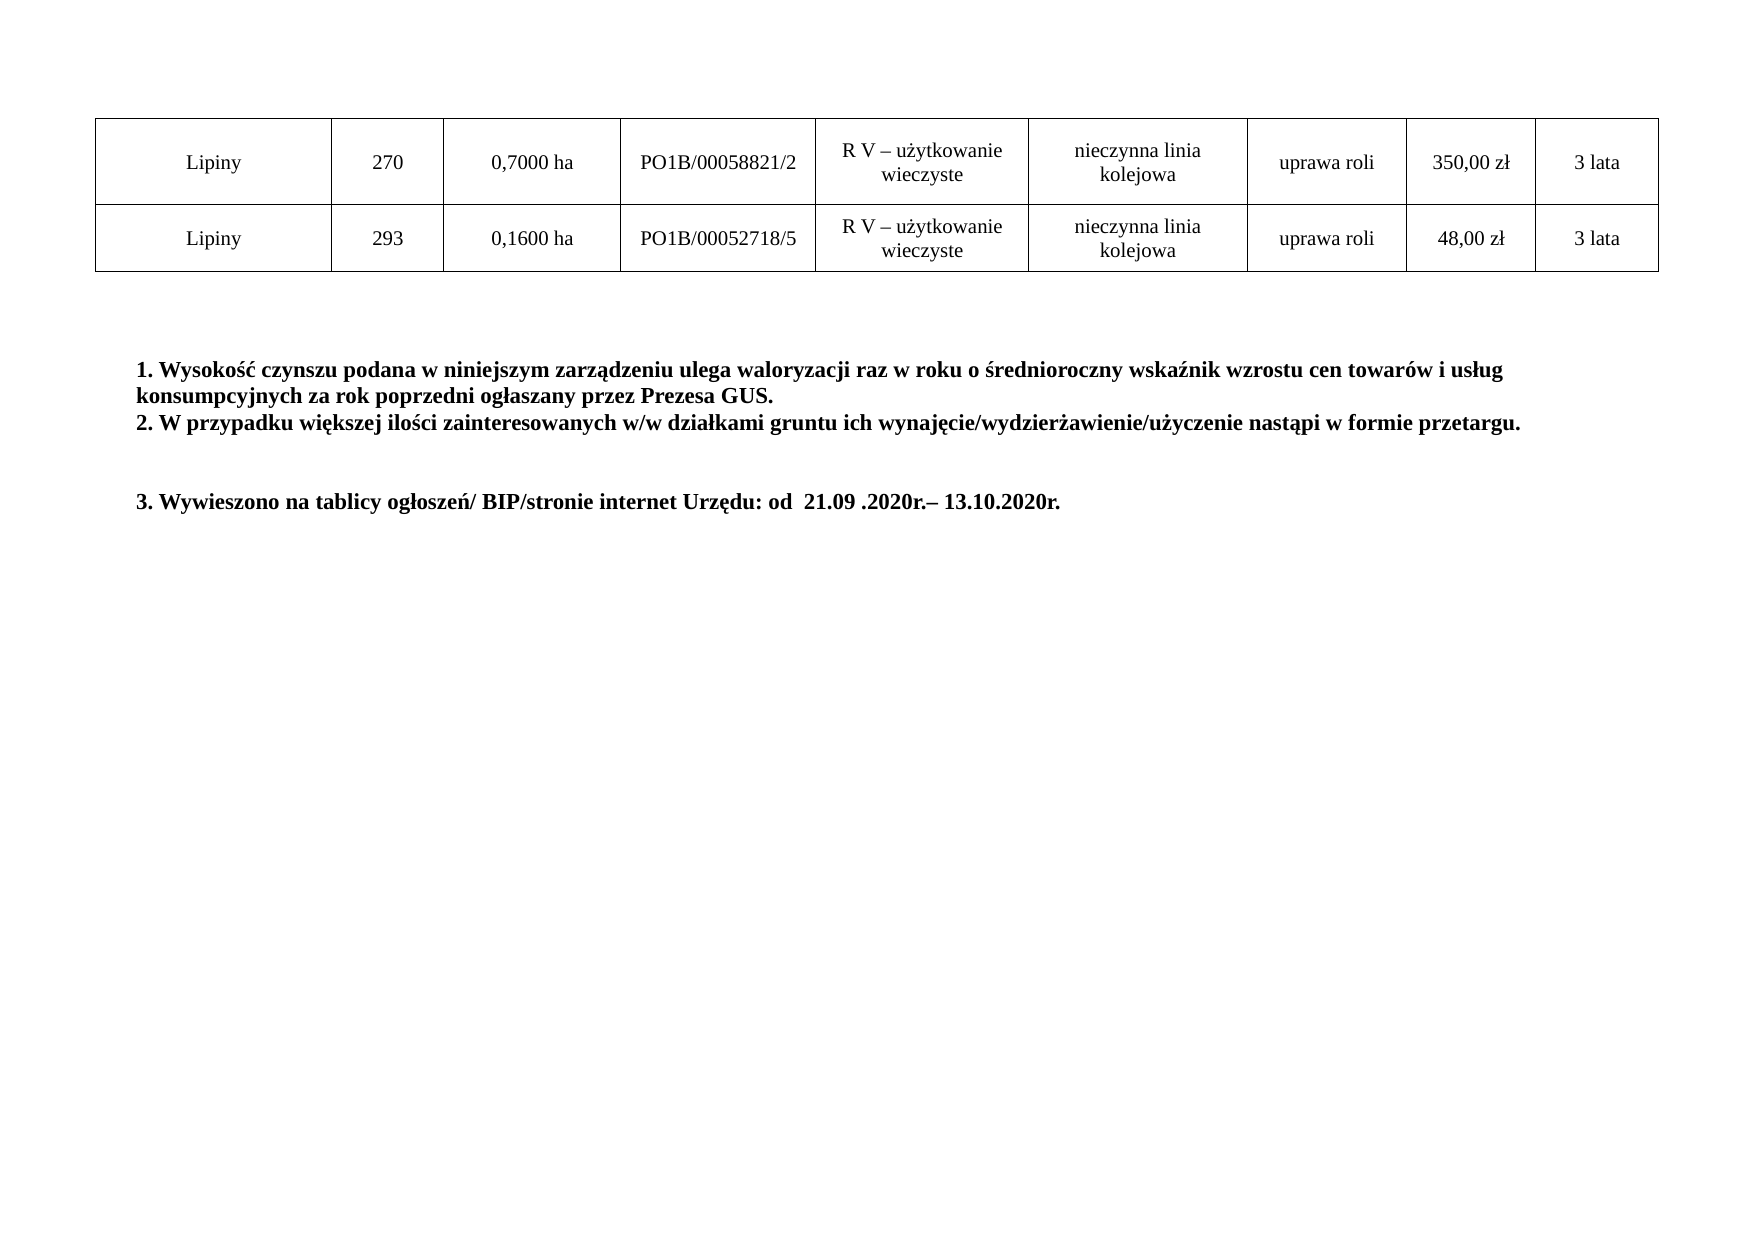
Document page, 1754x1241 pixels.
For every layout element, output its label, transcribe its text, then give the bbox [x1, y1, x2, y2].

table_cell PO1B/00058821/2 [621, 119, 815, 204]
table_cell R V – użytkowanie wieczyste [816, 119, 1028, 204]
table_cell PO1B/00052718/5 [621, 205, 815, 271]
text 1. Wysokość czynszu podana w niniejszym zarządzeniu ulega waloryzacji raz w roku o średnioroczny wskaźnik wzrostu cen towarów i usług konsumpcyjnych za rok poprzedni ogłaszany przez Prezesa GUS. [136, 356, 1636, 409]
table_cell R V – użytkowanie wieczyste [816, 205, 1028, 271]
table_cell 293 [332, 205, 443, 271]
table_cell uprawa roli [1248, 205, 1406, 271]
text 2. W przypadku większej ilości zainteresowanych w/w działkami gruntu ich wynajęcie/wydzierżawienie/użyczenie nastąpi w formie przetargu. [136, 409, 1636, 435]
table_cell nieczynna linia kolejowa [1029, 119, 1247, 204]
table_cell 350,00 zł [1407, 119, 1535, 204]
table_cell 48,00 zł [1407, 205, 1535, 271]
table_cell 3 lata [1536, 205, 1658, 271]
table_cell 0,7000 ha [444, 119, 620, 204]
text 3. Wywieszono na tablicy ogłoszeń/ BIP/stronie internet Urzędu: od 21.09 .2020r.– 13.10.2020r. [136, 488, 1636, 514]
table_cell Lipiny [96, 205, 331, 271]
table_cell 3 lata [1536, 119, 1658, 204]
table_cell nieczynna linia kolejowa [1029, 205, 1247, 271]
table_cell Lipiny [96, 119, 331, 204]
table_cell 270 [332, 119, 443, 204]
table_cell uprawa roli [1248, 119, 1406, 204]
table_cell 0,1600 ha [444, 205, 620, 271]
